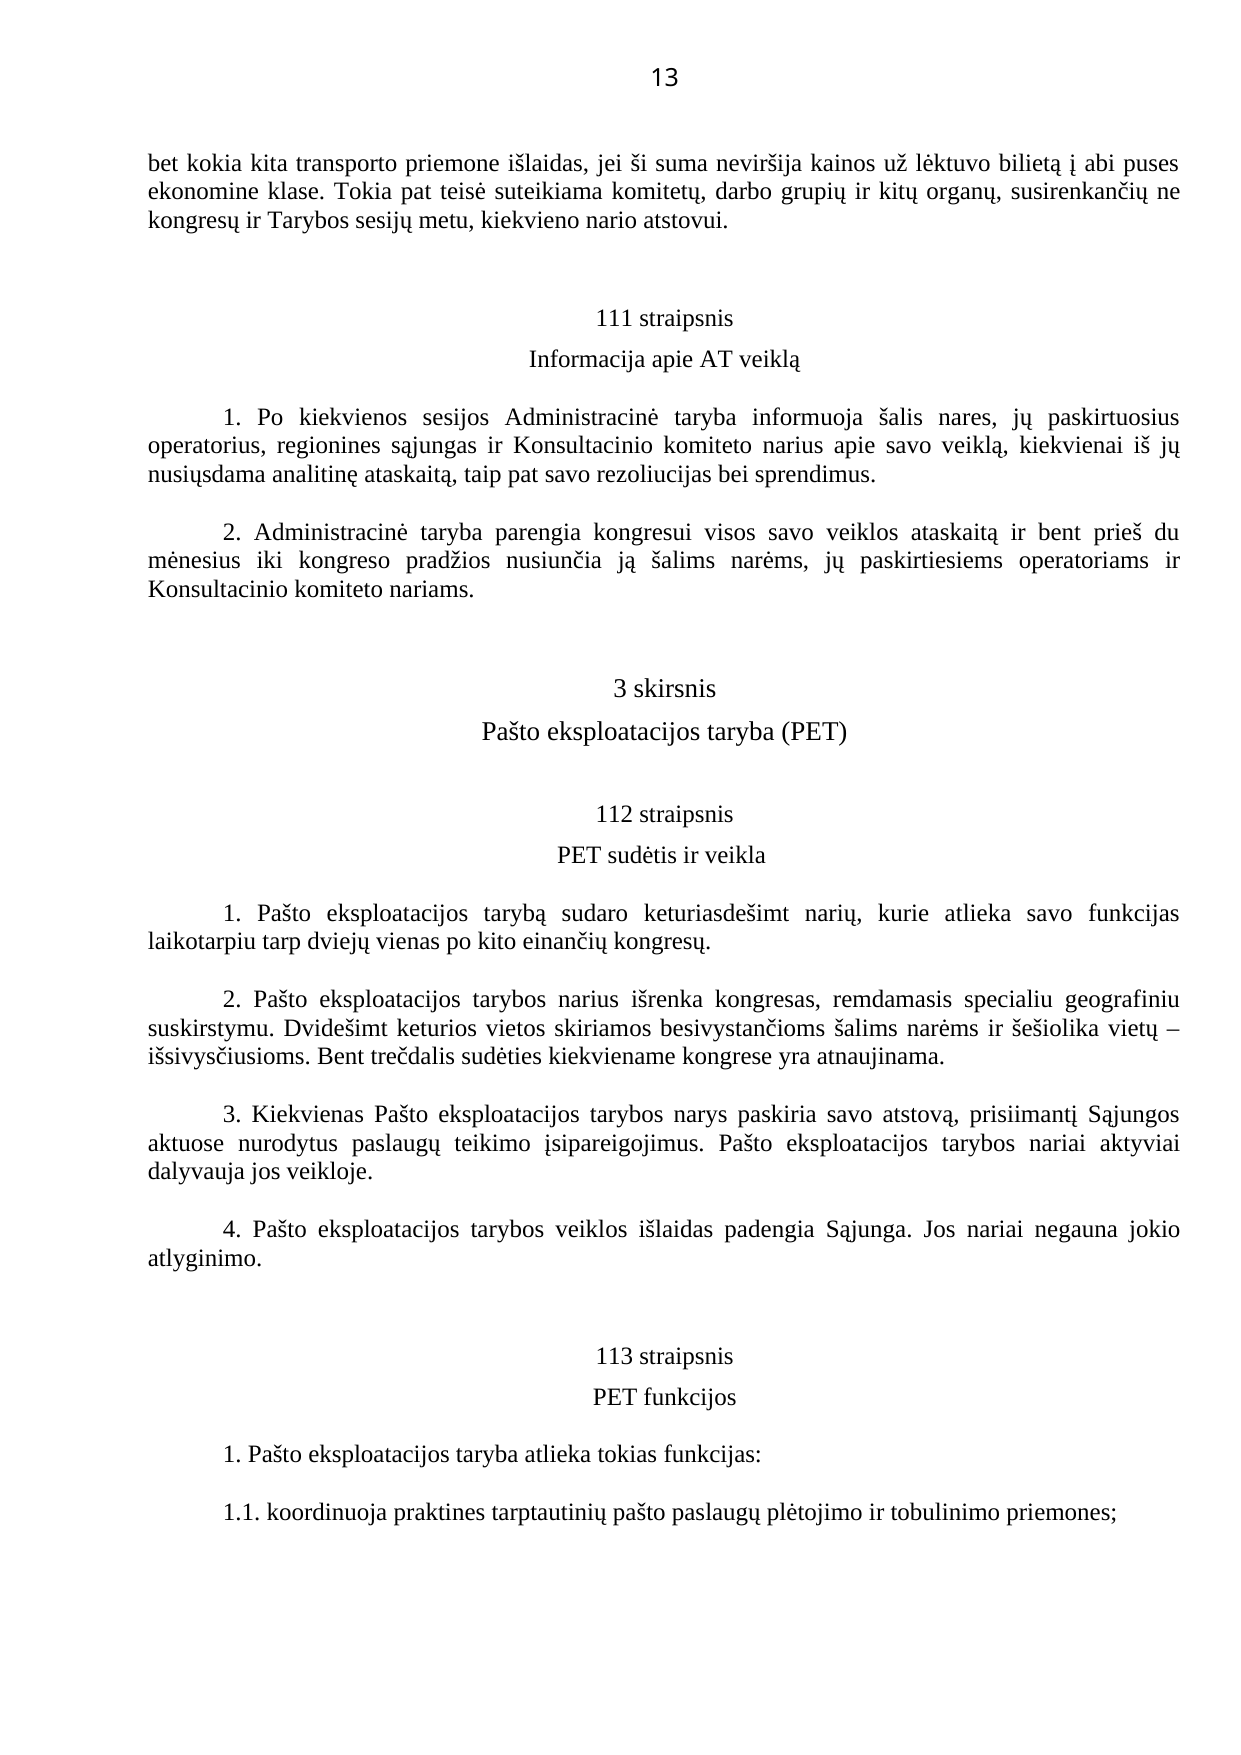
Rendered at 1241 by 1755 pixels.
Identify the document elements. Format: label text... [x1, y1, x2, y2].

text 111 straipsnis [148, 303, 1181, 332]
text 112 straipsnis [148, 799, 1181, 828]
text 2. Administracinė taryba parengia kongresui visos savo veiklos ataskaitą ir bent prieš du mėnesius iki kongreso pradžios nusiunčia ją šalims narėms, jų paskirtiesiems operatoriams ir Konsultacinio komiteto nariams. [148, 517, 1181, 603]
text 3. Kiekvienas Pašto eksploatacijos tarybos narys paskiria savo atstovą, prisiimantį Sąjungos aktuose nurodytus paslaugų teikimo įsipareigojimus. Pašto eksploatacijos tarybos nariai aktyviai dalyvauja jos veikloje. [148, 1099, 1181, 1185]
text PET sudėtis ir veikla [148, 840, 1181, 869]
text 1. Pašto eksploatacijos taryba atlieka tokias funkcijas: [223, 1439, 1181, 1468]
text PET funkcijos [148, 1382, 1181, 1410]
text Informacija apie AT veiklą [148, 344, 1181, 373]
text 2. Pašto eksploatacijos tarybos narius išrenka kongresas, remdamasis specialiu geografiniu suskirstymu. Dvidešimt keturios vietos skiriamos besivystančioms šalims narėms ir šešiolika vietų – išsivysčiusioms. Bent trečdalis sudėties kiekviename kongrese yra atnaujinama. [148, 984, 1181, 1070]
text 1. Pašto eksploatacijos tarybą sudaro keturiasdešimt narių, kurie atlieka savo funkcijas laikotarpiu tarp dviejų vienas po kito einančių kongresų. [148, 898, 1181, 955]
text 3 skirsnis [148, 672, 1181, 703]
text 113 straipsnis [148, 1341, 1181, 1369]
text bet kokia kita transporto priemone išlaidas, jei ši suma neviršija kainos už lėktuvo bilietą į abi puses ekonomine klase. Tokia pat teisė suteikiama komitetų, darbo grupių ir kitų organų, susirenkančių ne kongresų ir Tarybos sesijų metu, kiekvieno nario atstovui. [148, 148, 1181, 234]
text 1.1. koordinuoja praktines tarptautinių pašto paslaugų plėtojimo ir tobulinimo priemones; [148, 1497, 1181, 1525]
text 4. Pašto eksploatacijos tarybos veiklos išlaidas padengia Sąjunga. Jos nariai negauna jokio atlyginimo. [148, 1214, 1181, 1271]
text 1. Po kiekvienos sesijos Administracinė taryba informuoja šalis nares, jų paskirtuosius operatorius, regionines sąjungas ir Konsultacinio komiteto narius apie savo veiklą, kiekvienai iš jų nusiųsdama analitinę ataskaitą, taip pat savo rezoliucijas bei sprendimus. [148, 402, 1181, 488]
text Pašto eksploatacijos taryba (PET) [148, 716, 1181, 747]
